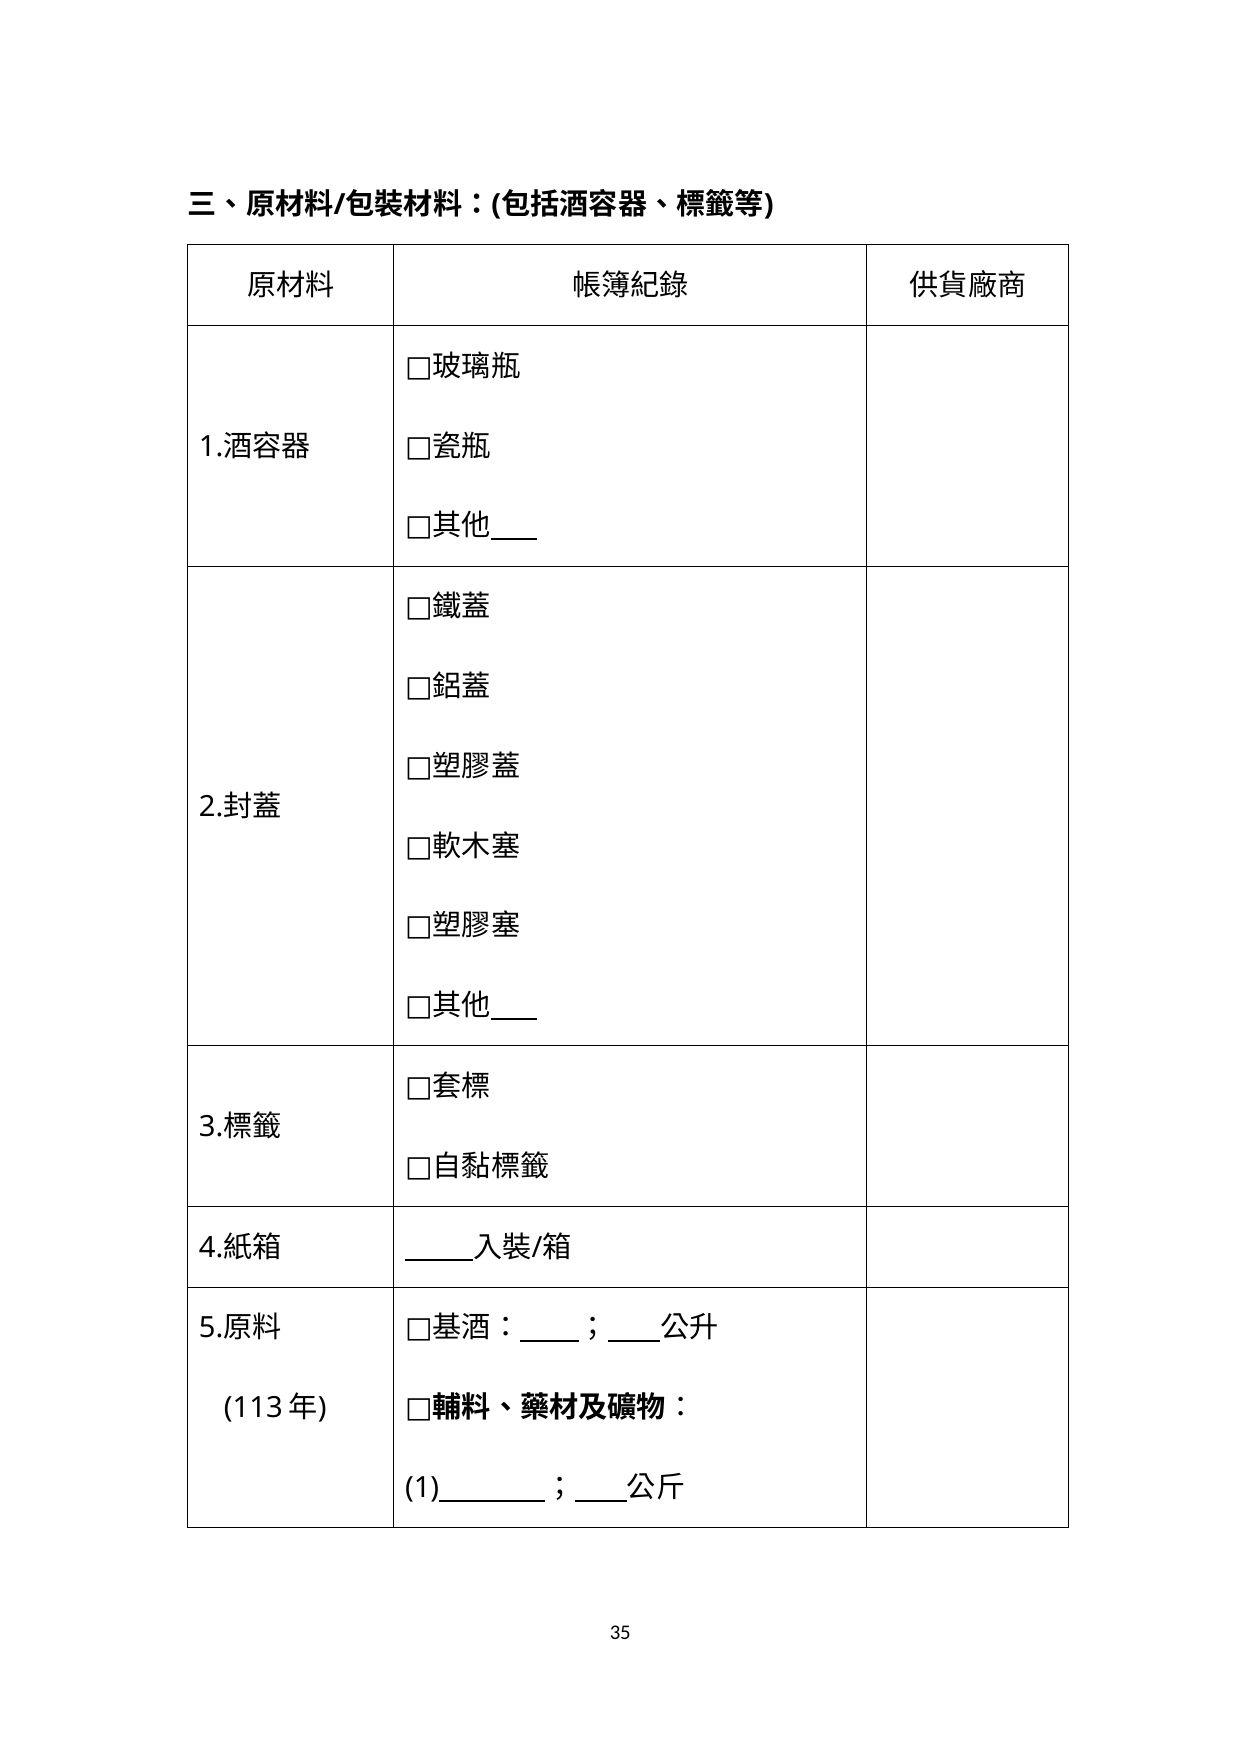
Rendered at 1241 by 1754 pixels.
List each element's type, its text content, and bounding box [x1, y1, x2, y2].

table_cell □套標 □自黏標籤 [394, 1046, 866, 1206]
table_cell 1.酒容器 [188, 326, 393, 566]
table_cell [867, 1046, 1068, 1206]
table_header 供貨廠商 [867, 245, 1068, 325]
table_header 原材料 [188, 245, 393, 325]
text 三、原材料/包裝材料：(包括酒容器、標籤等) [187, 164, 1053, 239]
table_cell □玻璃瓶 □瓷瓶 □其他 [394, 326, 866, 566]
table_cell [867, 1288, 1068, 1527]
table_cell 4.紙箱 [188, 1207, 393, 1287]
table_header 帳簿紀錄 [394, 245, 866, 325]
table_cell 入裝/箱 [394, 1207, 866, 1287]
table_cell [867, 1207, 1068, 1287]
table_cell [867, 326, 1068, 566]
table_cell □鐵蓋 □鋁蓋 □塑膠蓋 □軟木塞 □塑膠塞 □其他 [394, 567, 866, 1045]
table_cell 2.封蓋 [188, 567, 393, 1045]
table_cell □基酒： ； 公升 □輔料、藥材及礦物： (1) ； 公斤 [394, 1288, 866, 1527]
table_cell [867, 567, 1068, 1045]
table_cell 5.原料 (113年) [188, 1288, 393, 1527]
table_cell 3.標籤 [188, 1046, 393, 1206]
